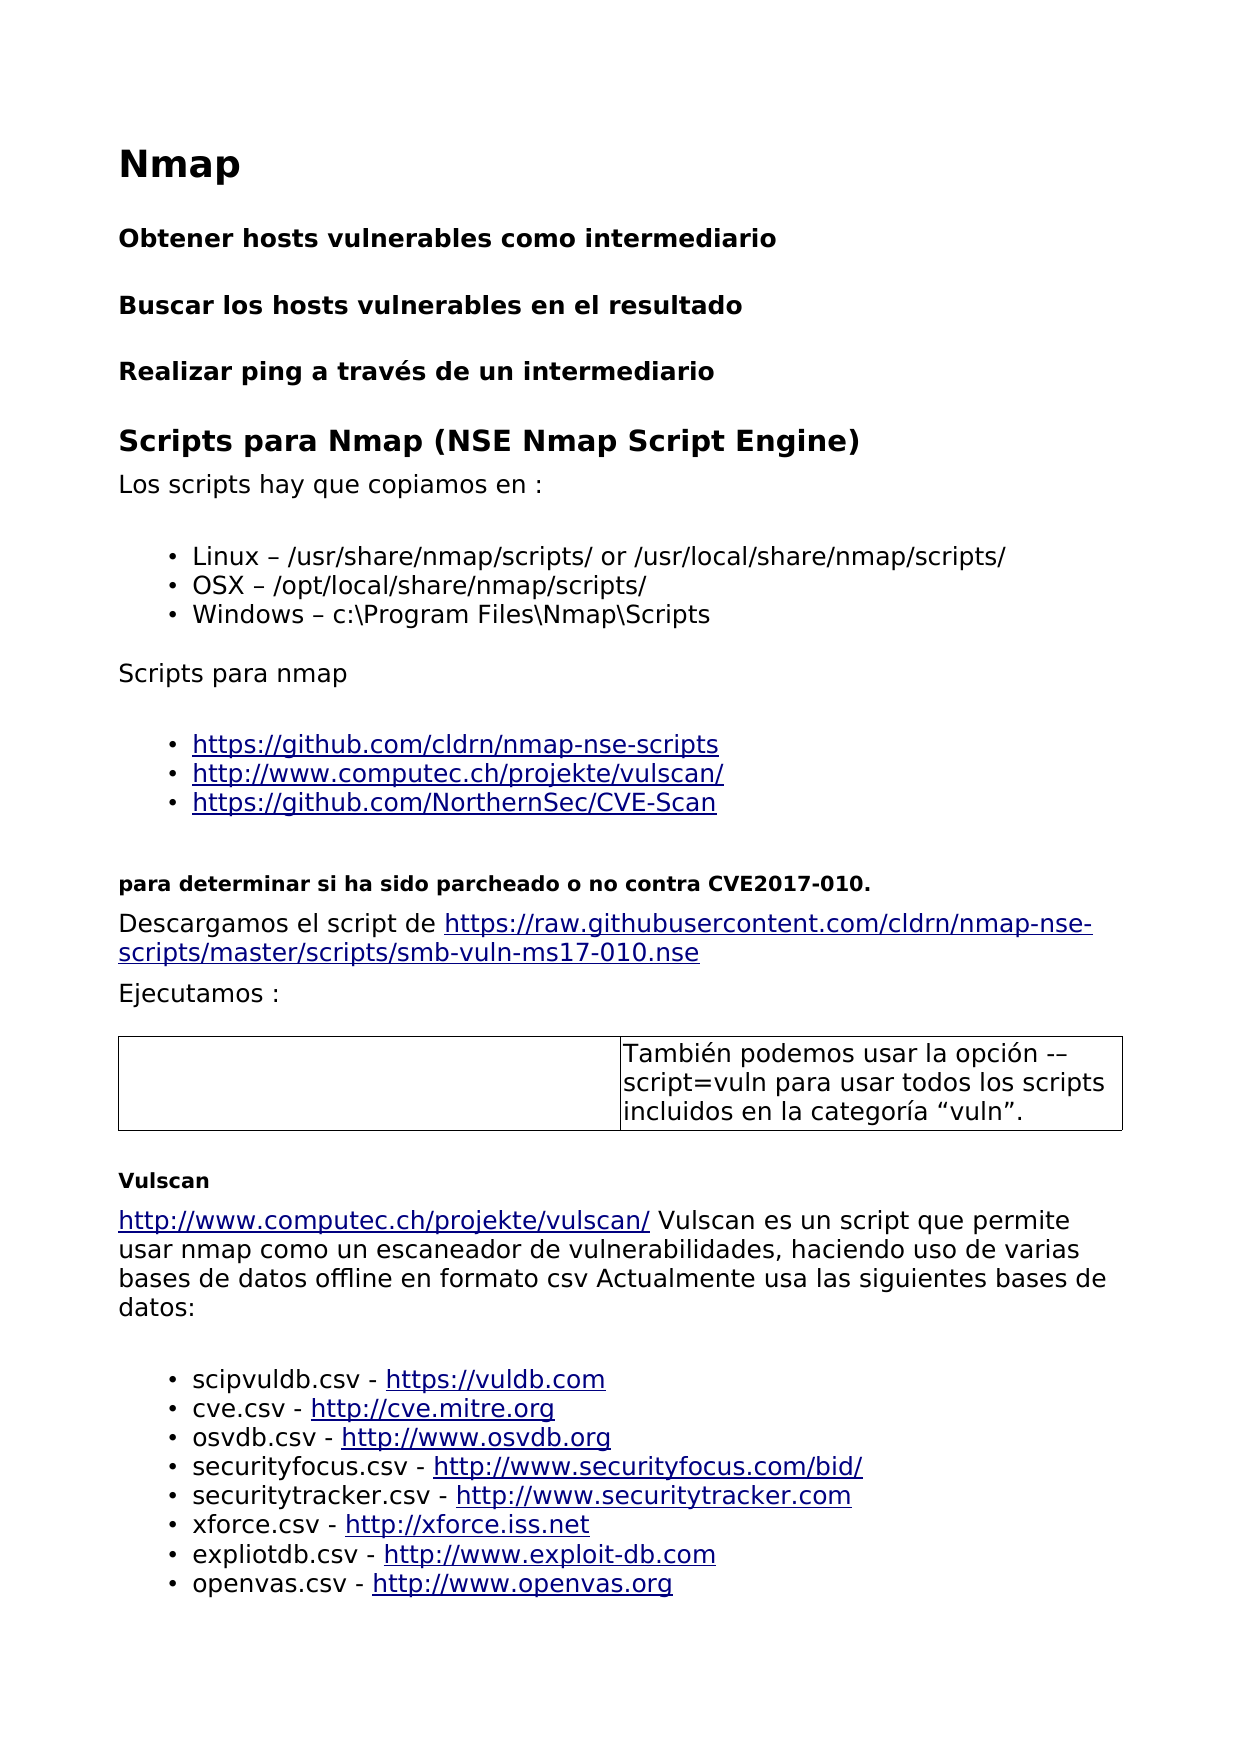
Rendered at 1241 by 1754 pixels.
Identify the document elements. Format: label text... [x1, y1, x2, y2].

list scipvuldb.csv - https://vuldb.com [177, 1365, 1122, 1394]
subtitle Scripts para Nmap (NSE Nmap Script Engine) [118, 424, 1122, 458]
list osvdb.csv - http://www.osvdb.org [177, 1423, 1122, 1452]
subtitle para determinar si ha sido parcheado o no contra CVE2017-010. [118, 872, 1122, 896]
list Linux – /usr/share/nmap/scripts/ or /usr/local/share/nmap/scripts/ [177, 542, 1122, 571]
text Los scripts hay que copiamos en : [118, 471, 1122, 500]
subtitle Realizar ping a través de un intermediario [118, 358, 1122, 387]
list https://github.com/NorthernSec/CVE-Scan [177, 788, 1122, 817]
subtitle Obtener hosts vulnerables como intermediario [118, 224, 1122, 253]
list expliotdb.csv - http://www.exploit-db.com [177, 1540, 1122, 1569]
list securitytracker.csv - http://www.securitytracker.com [177, 1481, 1122, 1511]
subtitle Nmap [118, 143, 1122, 187]
text Descargamos el script de https://raw.githubusercontent.com/cldrn/nmap-nse-scripts/master/scripts/smb-vuln-ms17-010.nse [118, 909, 1122, 967]
list xforce.csv - http://xforce.iss.net [177, 1511, 1122, 1540]
list OSX – /opt/local/share/nmap/scripts/ [177, 571, 1122, 600]
list https://github.com/cldrn/nmap-nse-scripts [177, 730, 1122, 759]
list cve.csv - http://cve.mitre.org [177, 1394, 1122, 1423]
subtitle Buscar los hosts vulnerables en el resultado [118, 291, 1122, 320]
list http://www.computec.ch/projekte/vulscan/ [177, 759, 1122, 788]
text http://www.computec.ch/projekte/vulscan/ Vulscan es un script que permite usar nmap como un escaneador de vulnerabilidades, haciendo uso de varias bases de datos offline en formato csv Actualmente usa las siguientes bases de datos: [118, 1206, 1122, 1323]
list securityfocus.csv - http://www.securityfocus.com/bid/ [177, 1452, 1122, 1481]
list openvas.csv - http://www.openvas.org [177, 1569, 1122, 1598]
subtitle Vulscan [118, 1169, 1122, 1194]
table_header [119, 1037, 620, 1129]
text Scripts para nmap [118, 659, 1122, 688]
table_header También podemos usar la opción -–script=vuln para usar todos los scripts incluidos en la categoría “vuln”. [621, 1037, 1122, 1129]
text Ejecutamos : [118, 979, 1122, 1009]
list Windows – c:\Program Files\Nmap\Scripts [177, 600, 1122, 629]
